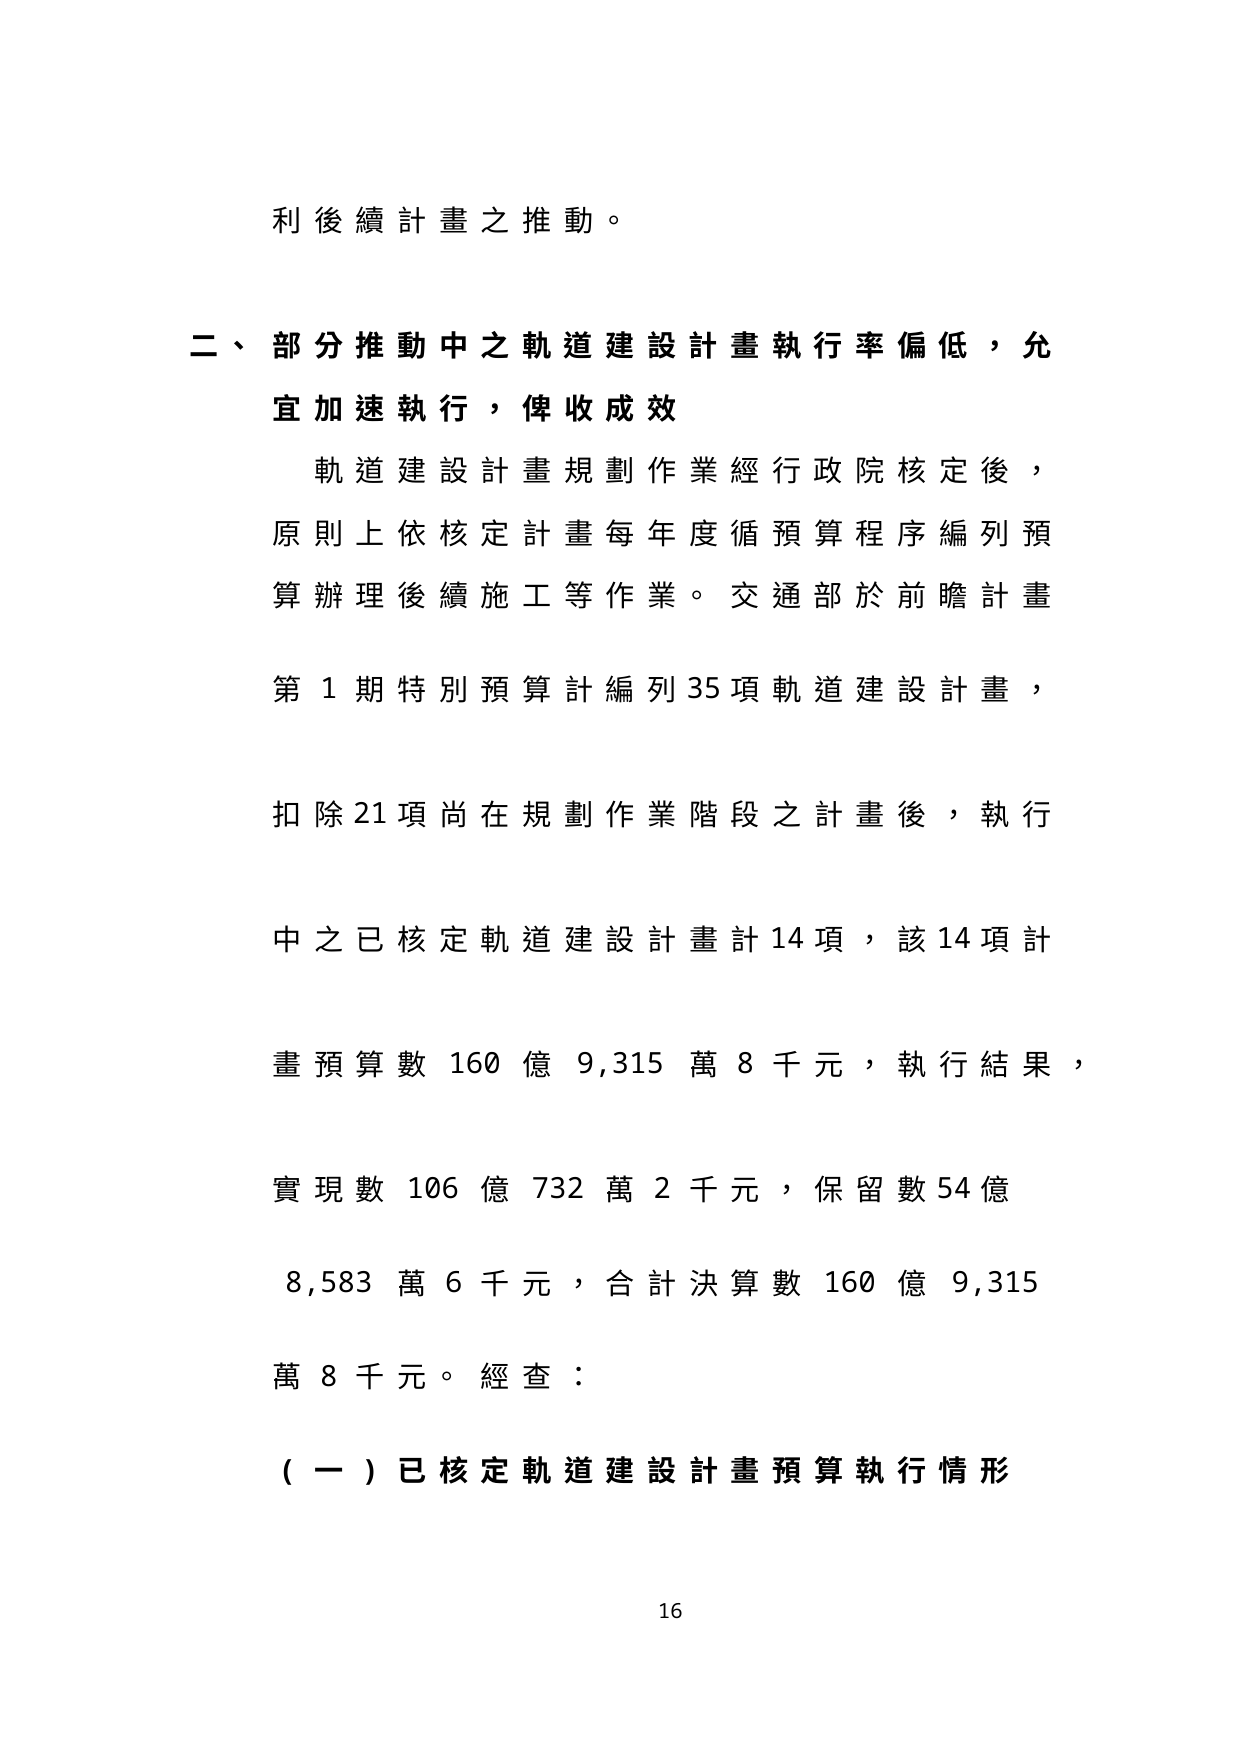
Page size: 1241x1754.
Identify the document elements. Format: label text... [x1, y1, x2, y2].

text 二、部分推動中之軌道建設計畫執行率偏低，允宜加速執行，俾收成效 [183, 302, 1058, 427]
text (一)已核定軌道建設計畫預算執行情形 [242, 1427, 1058, 1490]
text 利後續計畫之推動。 [242, 177, 1058, 240]
text 軌道建設計畫規劃作業經行政院核定後，原則上依核定計畫每年度循預算程序編列預算辦理後續施工等作業。交通部於前瞻計畫第1期特別預算計編列35項軌道建設計畫，扣除21項尚在規劃作業階段之計畫後，執行中之已核定軌道建設計畫計14項，該14項計畫預算數160億9,315萬8千元，執行結果，實現數106億732萬2千元，保留數54億8,583萬6千元，合計決算數160億9,315萬8千元。經查： [242, 427, 1058, 1427]
